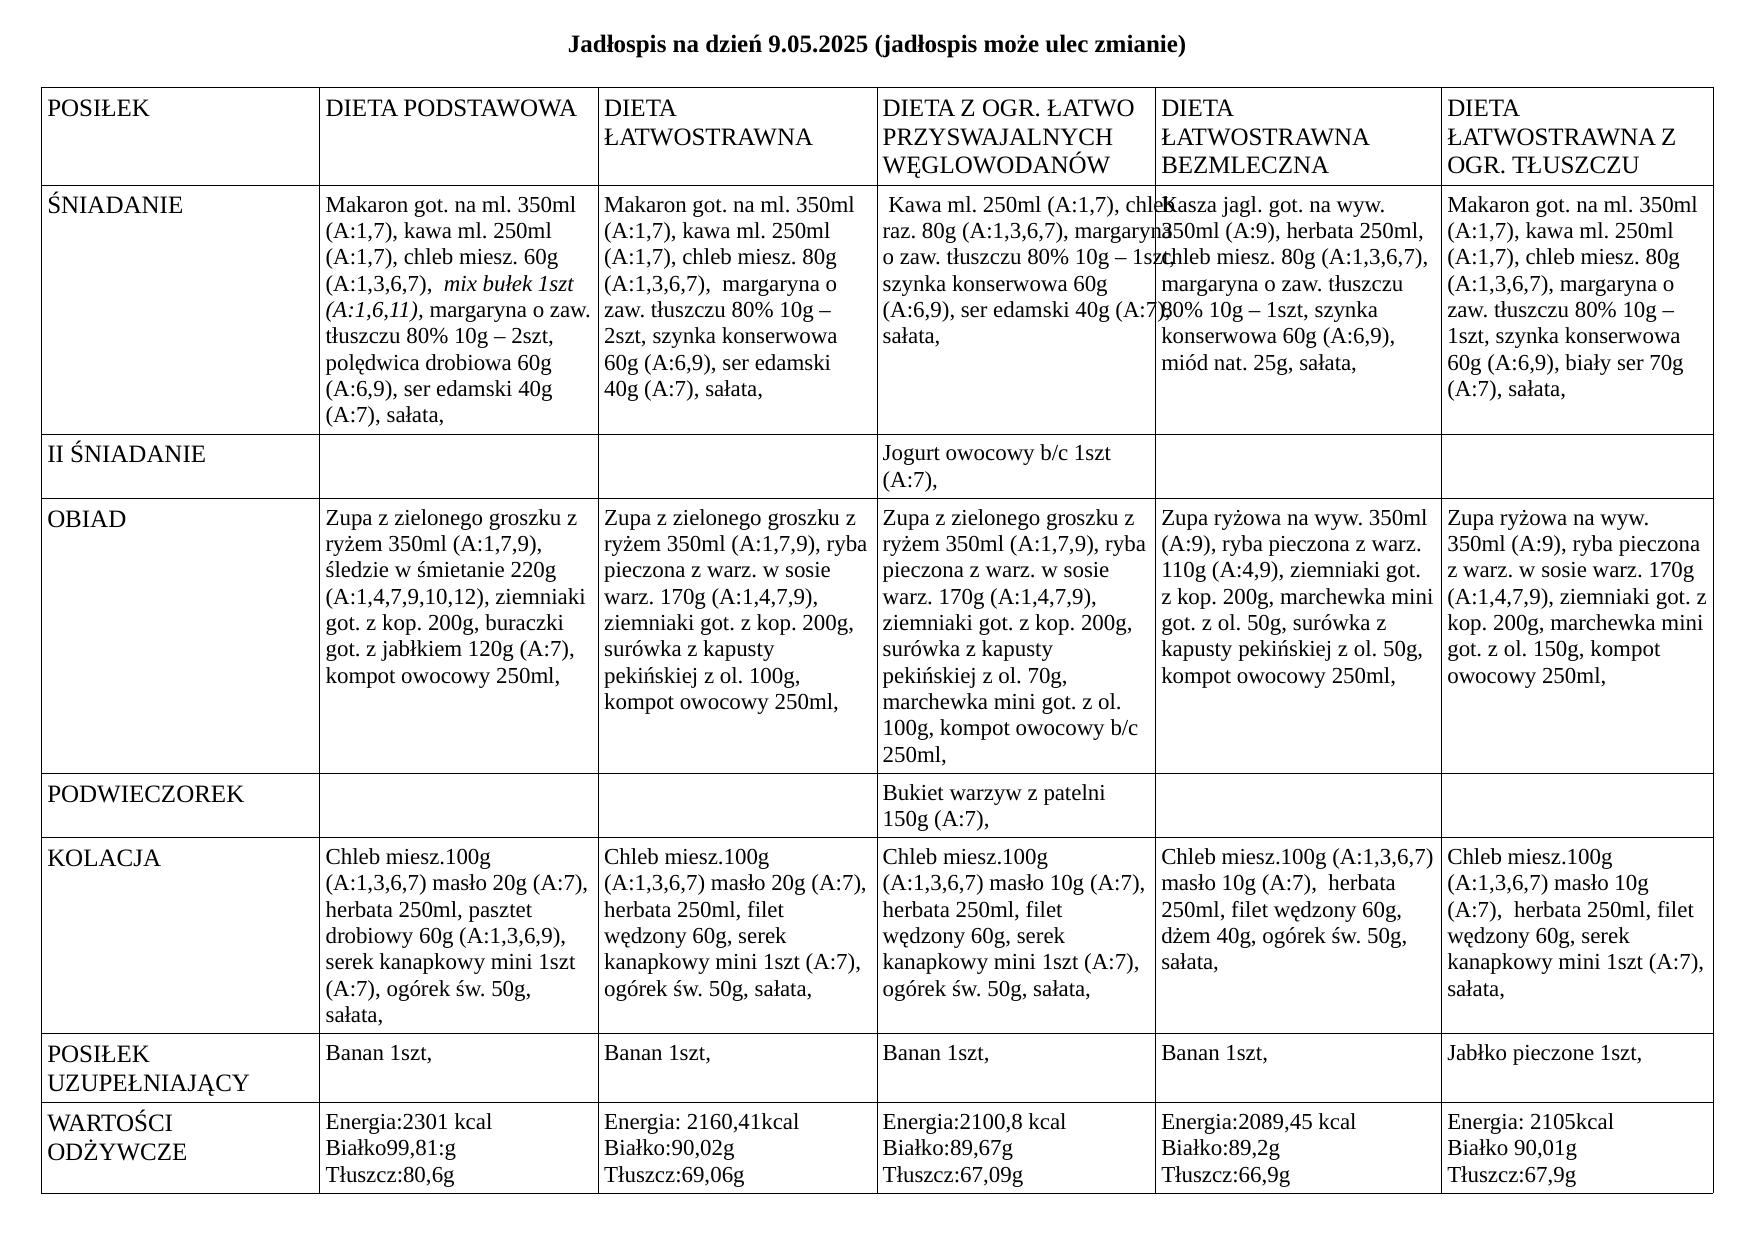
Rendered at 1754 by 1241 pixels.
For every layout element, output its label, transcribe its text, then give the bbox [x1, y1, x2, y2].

table_cell [320, 774, 598, 837]
table_cell Kawa ml. 250ml (A:1,7), chleb raz. 80g (A:1,3,6,7), margaryna o zaw. tłuszczu 80% 10g – 1szt, szynka konserwowa 60g (A:6,9), ser edamski 40g (A:7), sałata, [878, 186, 1155, 433]
table_header DIETA Z OGR. ŁATWO PRZYSWAJALNYCH WĘGLOWODANÓW [878, 88, 1155, 185]
table_cell [599, 435, 877, 498]
table_header DIETA ŁATWOSTRAWNA [599, 88, 877, 185]
table_cell Energia:2089,45 kcal Białko:89,2g Tłuszcz:66,9g [1156, 1103, 1441, 1193]
table_header DIETA ŁATWOSTRAWNA Z OGR. TŁUSZCZU [1442, 88, 1713, 185]
table_cell POSIŁEK UZUPEŁNIAJĄCY [42, 1034, 319, 1102]
table_cell Makaron got. na ml. 350ml (A:1,7), kawa ml. 250ml (A:1,7), chleb miesz. 80g (A:1,3,6,7), margaryna o zaw. tłuszczu 80% 10g – 1szt, szynka konserwowa 60g (A:6,9), biały ser 70g (A:7), sałata, [1442, 186, 1713, 433]
table_cell Chleb miesz.100g (A:1,3,6,7) masło 10g (A:7), herbata 250ml, filet wędzony 60g, serek kanapkowy mini 1szt (A:7), ogórek św. 50g, sałata, [878, 838, 1155, 1033]
table_cell WARTOŚCI ODŻYWCZE [42, 1103, 319, 1193]
table_cell KOLACJA [42, 838, 319, 1033]
table_cell Zupa z zielonego groszku z ryżem 350ml (A:1,7,9), ryba pieczona z warz. w sosie warz. 170g (A:1,4,7,9), ziemniaki got. z kop. 200g, surówka z kapusty pekińskiej z ol. 100g, kompot owocowy 250ml, [599, 499, 877, 773]
table_cell Chleb miesz.100g (A:1,3,6,7) masło 20g (A:7), herbata 250ml, filet wędzony 60g, serek kanapkowy mini 1szt (A:7), ogórek św. 50g, sałata, [599, 838, 877, 1033]
table_cell Zupa ryżowa na wyw. 350ml (A:9), ryba pieczona z warz. 110g (A:4,9), ziemniaki got. z kop. 200g, marchewka mini got. z ol. 50g, surówka z kapusty pekińskiej z ol. 50g, kompot owocowy 250ml, [1156, 499, 1441, 773]
table_cell Chleb miesz.100g (A:1,3,6,7) masło 20g (A:7), herbata 250ml, pasztet drobiowy 60g (A:1,3,6,9), serek kanapkowy mini 1szt (A:7), ogórek św. 50g, sałata, [320, 838, 598, 1033]
table_cell Banan 1szt, [878, 1034, 1155, 1102]
table_header POSIŁEK [42, 88, 319, 185]
table_cell [1442, 774, 1713, 837]
table_cell Energia:2100,8 kcal Białko:89,67g Tłuszcz:67,09g [878, 1103, 1155, 1193]
text Jadłospis na dzień 9.05.2025 (jadłospis może ulec zmianie) [41, 29, 1713, 58]
table_cell Banan 1szt, [320, 1034, 598, 1102]
table_cell Bukiet warzyw z patelni 150g (A:7), [878, 774, 1155, 837]
table_cell Energia:2301 kcal Białko99,81:g Tłuszcz:80,6g [320, 1103, 598, 1193]
table_cell [1156, 435, 1441, 498]
table_cell Banan 1szt, [599, 1034, 877, 1102]
table_header DIETA PODSTAWOWA [320, 88, 598, 185]
table_header DIETA ŁATWOSTRAWNA BEZMLECZNA [1156, 88, 1441, 185]
table_cell [1156, 774, 1441, 837]
table_cell PODWIECZOREK [42, 774, 319, 837]
table_cell [320, 435, 598, 498]
table_cell Jogurt owocowy b/c 1szt (A:7), [878, 435, 1155, 498]
table_cell II ŚNIADANIE [42, 435, 319, 498]
table_cell [1442, 435, 1713, 498]
table_cell [599, 774, 877, 837]
table_cell Energia: 2105kcal Białko 90,01g Tłuszcz:67,9g [1442, 1103, 1713, 1193]
table_cell Energia: 2160,41kcal Białko:90,02g Tłuszcz:69,06g [599, 1103, 877, 1193]
table_cell Kasza jagl. got. na wyw. 350ml (A:9), herbata 250ml, chleb miesz. 80g (A:1,3,6,7), margaryna o zaw. tłuszczu 80% 10g – 1szt, szynka konserwowa 60g (A:6,9), miód nat. 25g, sałata, [1156, 186, 1441, 433]
table_cell Jabłko pieczone 1szt, [1442, 1034, 1713, 1102]
table_cell Zupa ryżowa na wyw. 350ml (A:9), ryba pieczona z warz. w sosie warz. 170g (A:1,4,7,9), ziemniaki got. z kop. 200g, marchewka mini got. z ol. 150g, kompot owocowy 250ml, [1442, 499, 1713, 773]
table_cell OBIAD [42, 499, 319, 773]
table_cell Makaron got. na ml. 350ml (A:1,7), kawa ml. 250ml (A:1,7), chleb miesz. 60g (A:1,3,6,7), mix bułek 1szt (A:1,6,11), margaryna o zaw. tłuszczu 80% 10g – 2szt, polędwica drobiowa 60g (A:6,9), ser edamski 40g (A:7), sałata, [320, 186, 598, 433]
table_cell Chleb miesz.100g (A:1,3,6,7) masło 10g (A:7), herbata 250ml, filet wędzony 60g, serek kanapkowy mini 1szt (A:7), sałata, [1442, 838, 1713, 1033]
table_cell ŚNIADANIE [42, 186, 319, 433]
table_cell Zupa z zielonego groszku z ryżem 350ml (A:1,7,9), śledzie w śmietanie 220g (A:1,4,7,9,10,12), ziemniaki got. z kop. 200g, buraczki got. z jabłkiem 120g (A:7), kompot owocowy 250ml, [320, 499, 598, 773]
table_cell Zupa z zielonego groszku z ryżem 350ml (A:1,7,9), ryba pieczona z warz. w sosie warz. 170g (A:1,4,7,9), ziemniaki got. z kop. 200g, surówka z kapusty pekińskiej z ol. 70g, marchewka mini got. z ol. 100g, kompot owocowy b/c 250ml, [878, 499, 1155, 773]
table_cell Banan 1szt, [1156, 1034, 1441, 1102]
table_cell Chleb miesz.100g (A:1,3,6,7) masło 10g (A:7), herbata 250ml, filet wędzony 60g, dżem 40g, ogórek św. 50g, sałata, [1156, 838, 1441, 1033]
table_cell Makaron got. na ml. 350ml (A:1,7), kawa ml. 250ml (A:1,7), chleb miesz. 80g (A:1,3,6,7), margaryna o zaw. tłuszczu 80% 10g – 2szt, szynka konserwowa 60g (A:6,9), ser edamski 40g (A:7), sałata, [599, 186, 877, 433]
